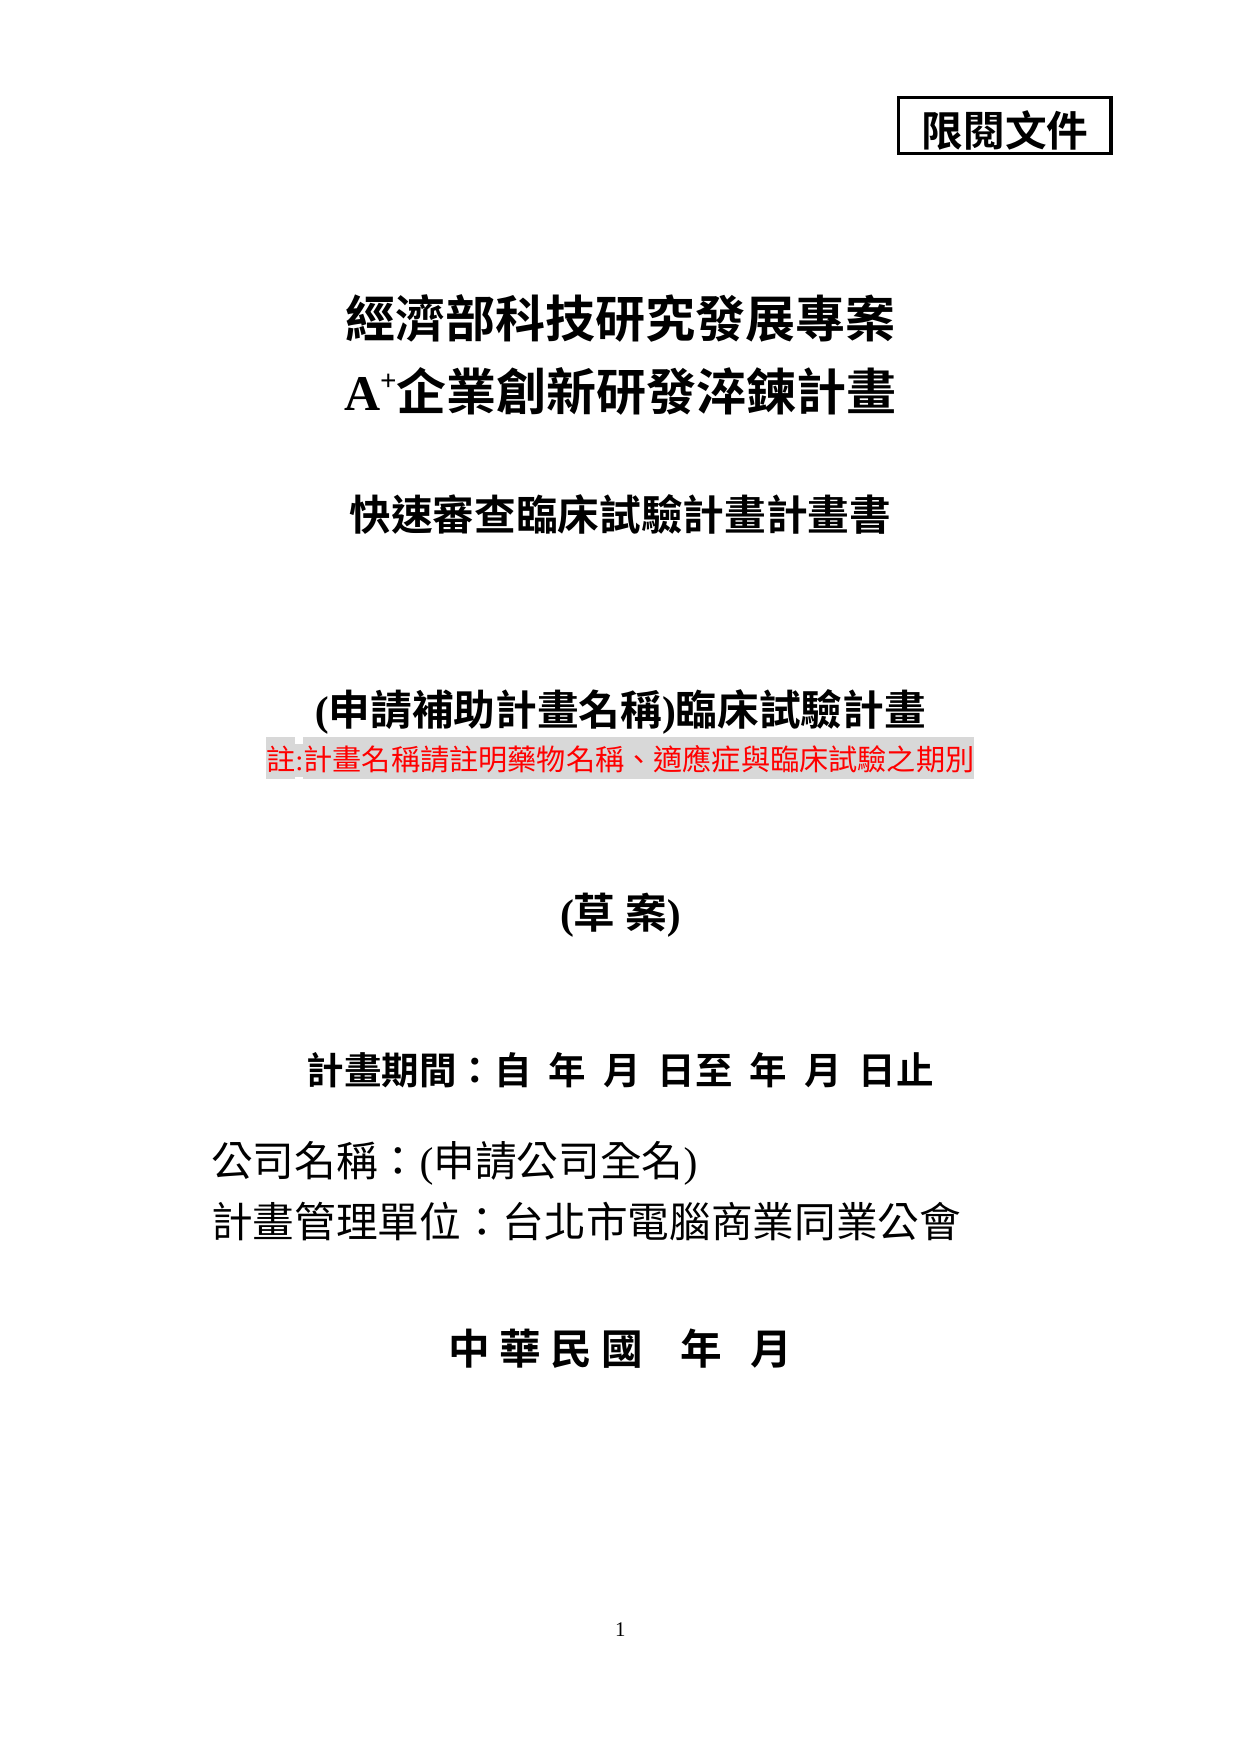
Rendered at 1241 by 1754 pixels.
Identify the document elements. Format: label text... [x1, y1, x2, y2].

text 中 華 民 國 年 月 [133, 1316, 1107, 1377]
text 公司名稱：(申請公司全名) [133, 1128, 1107, 1189]
text A+企業創新研發淬鍊計畫 [133, 352, 1107, 424]
text 經濟部科技研究發展專案 [133, 280, 1107, 352]
text 註:計畫名稱請註明藥物名稱、適應症與臨床試驗之期別 [133, 737, 1107, 779]
text 限閱文件 [898, 98, 1111, 153]
text (草 案) [133, 880, 1107, 940]
text 計畫管理單位：台北市電腦商業同業公會 [133, 1189, 1107, 1249]
text (申請補助計畫名稱)臨床試驗計畫 [133, 677, 1107, 737]
text 快速審查臨床試驗計畫計畫書 [133, 482, 1107, 542]
text 計畫期間：自 年 月 日至 年 月 日止 [133, 1041, 1107, 1095]
